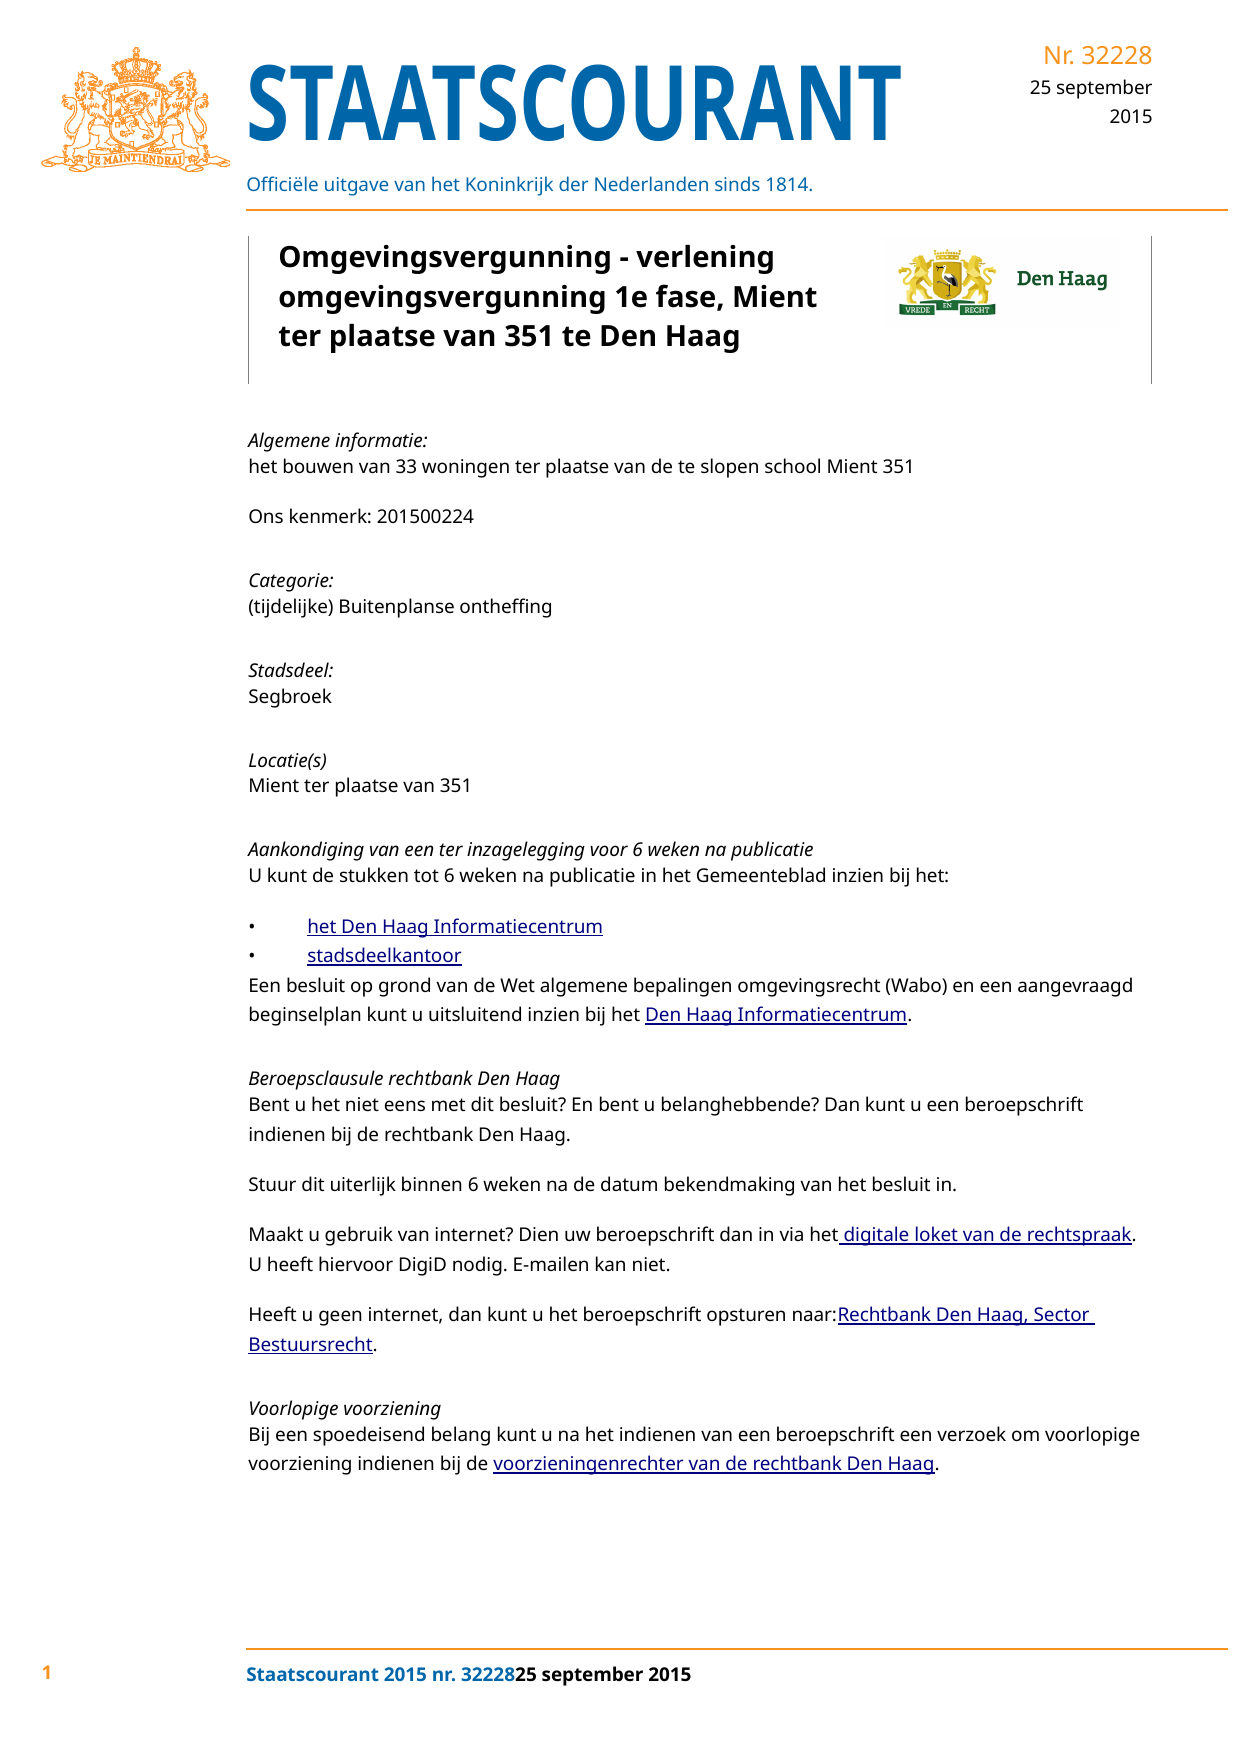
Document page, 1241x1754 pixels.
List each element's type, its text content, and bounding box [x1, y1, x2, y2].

text Mient ter plaatse van 351 [248, 773, 1152, 798]
list het Den Haag Informatiecentrum [248, 913, 1152, 938]
text Bent u het niet eens met dit besluit? En bent u belanghebbende? Dan kunt u een beroepschrift indienen bij de rechtbank Den Haag. [248, 1091, 1152, 1147]
text Algemene informatie: [248, 427, 1152, 453]
text Locatie(s) [248, 747, 1152, 773]
text Aankondiging van een ter inzagelegging voor 6 weken na publicatie [248, 837, 1152, 862]
text Voorlopige voorziening [248, 1395, 1152, 1421]
table_header Omgevingsvergunning - verlening omgevingsvergunning 1e fase, Mient ter plaatse van 351 te Den Haag [249, 236, 850, 384]
text Bij een spoedeisend belang kunt u na het indienen van een beroepschrift een verzoek om voorlopige voorziening indienen bij de voorzieningenrechter van de rechtbank Den Haag. [248, 1421, 1152, 1476]
picture [41, 47, 231, 172]
text Stadsdeel: [248, 657, 1152, 683]
picture [882, 236, 1119, 329]
table_header [850, 236, 1151, 384]
text Categorie: [248, 568, 1152, 593]
text Heeft u geen internet, dan kunt u het beroepschrift opsturen naar:Rechtbank Den Haag, Sector Bestuursrecht. [248, 1302, 1152, 1357]
text Segbroek [248, 683, 1152, 709]
list stadsdeelkantoor [248, 942, 1152, 968]
text U kunt de stukken tot 6 weken na publicatie in het Gemeenteblad inzien bij het: [248, 862, 1152, 888]
text (tijdelijke) Buitenplanse ontheffing [248, 593, 1152, 619]
text het bouwen van 33 woningen ter plaatse van de te slopen school Mient 351 [248, 453, 1152, 479]
text Ons kenmerk: 201500224 [248, 504, 1152, 529]
text Stuur dit uiterlijk binnen 6 weken na de datum bekendmaking van het besluit in. [248, 1171, 1152, 1197]
text Maakt u gebruik van internet? Dien uw beroepschrift dan in via het digitale loket van de rechtspraak. U heeft hiervoor DigiD nodig. E-mailen kan niet. [248, 1222, 1152, 1277]
text Een besluit op grond van de Wet algemene bepalingen omgevingsrecht (Wabo) en een aangevraagd beginselplan kunt u uitsluitend inzien bij het Den Haag Informatiecentrum. [248, 972, 1152, 1027]
text Beroepsclausule rechtbank Den Haag [248, 1066, 1152, 1091]
